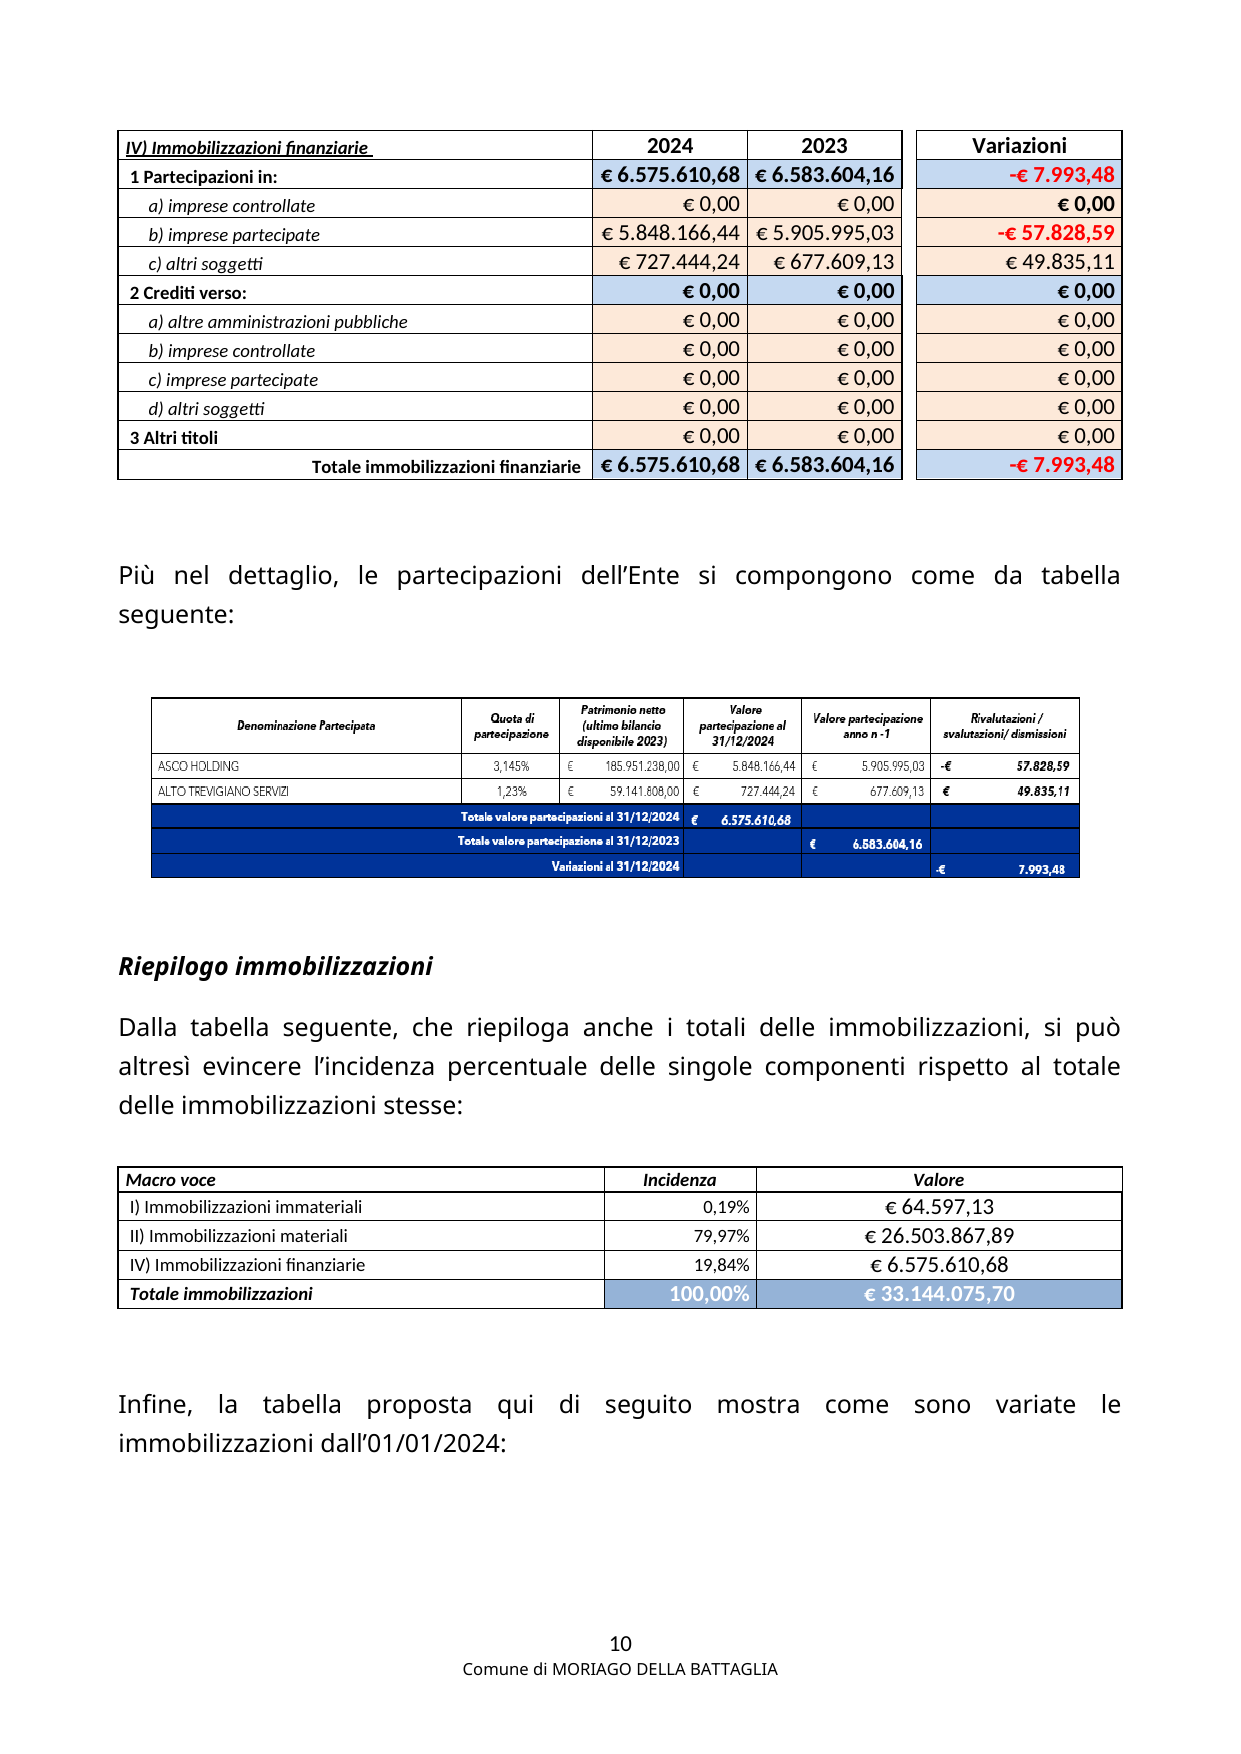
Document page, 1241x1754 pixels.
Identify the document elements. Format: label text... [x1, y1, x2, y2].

table_cell € 0,00 [593, 421, 747, 449]
table_cell 100,00% [605, 1280, 756, 1308]
text Dalla tabella seguente, che riepiloga anche i totali delle immobilizzazioni, si può altresì evincere l’incidenza percentuale delle singole componenti rispetto al totale delle immobilizzazioni stesse: [118, 1010, 1122, 1122]
table_cell b) imprese partecipate [119, 218, 592, 246]
table_cell Totale immobilizzazioni [119, 1280, 604, 1308]
table_cell -€ 57.828,59 [917, 218, 1121, 246]
text Più nel dettaglio, le partecipazioni dell’Ente si compongono come da tabella seguente: [118, 558, 1122, 631]
table_cell € 0,00 [748, 334, 901, 362]
table_cell [902, 188, 916, 217]
table_cell 19,84% [605, 1251, 756, 1278]
table_cell [902, 246, 916, 275]
table_cell € 5.905.995,03 [748, 218, 901, 246]
table_cell 79,97% [605, 1221, 756, 1249]
table_cell -€ 7.993,48 [917, 450, 1121, 478]
table_cell € 677.609,13 [748, 247, 901, 275]
table_header IV) Immobilizzazioni finanziarie [119, 131, 592, 159]
table_cell € 6.575.610,68 [593, 160, 747, 188]
table_cell € 64.597,13 [757, 1193, 1121, 1220]
table_cell € 727.444,24 [593, 247, 747, 275]
table_cell € 6.575.610,68 [757, 1251, 1121, 1278]
table_cell € 6.583.604,16 [748, 160, 901, 188]
table_cell € 0,00 [593, 334, 747, 362]
table_cell c) imprese partecipate [119, 363, 592, 391]
table_header Incidenza [605, 1168, 756, 1191]
table_cell IV) Immobilizzazioni finanziarie [119, 1251, 604, 1278]
table_cell € 0,00 [917, 189, 1121, 217]
table_cell € 0,00 [917, 305, 1121, 333]
table_cell c) altri soggetti [119, 247, 592, 275]
table_cell € 0,00 [917, 421, 1121, 449]
table_cell € 0,00 [593, 305, 747, 333]
table_header 2024 [593, 131, 747, 159]
table_cell 1 Partecipazioni in: [119, 160, 592, 188]
table_cell II) Immobilizzazioni materiali [119, 1221, 604, 1249]
table_cell € 0,00 [917, 363, 1121, 391]
table_cell [902, 217, 916, 246]
table_cell € 0,00 [748, 305, 901, 333]
table_cell a) altre amministrazioni pubbliche [119, 305, 592, 333]
table_cell 2 Crediti verso: [119, 276, 592, 304]
table_cell € 5.848.166,44 [593, 218, 747, 246]
table_cell [903, 449, 916, 478]
table_cell [903, 275, 916, 304]
table_cell € 49.835,11 [917, 247, 1121, 275]
table_cell [903, 362, 916, 391]
table_cell [903, 304, 916, 333]
table_cell € 0,00 [593, 276, 747, 304]
table_cell d) altri soggetti [119, 392, 592, 420]
table_cell € 6.575.610,68 [593, 450, 747, 478]
table_cell € 0,00 [593, 189, 747, 217]
table_cell € 0,00 [748, 276, 901, 304]
table_cell € 0,00 [917, 276, 1121, 304]
table_cell 0,19% [605, 1193, 756, 1220]
text Infine, la tabella proposta qui di seguito mostra come sono variate le immobilizzazioni dall’01/01/2024: [118, 1387, 1122, 1460]
subtitle Riepilogo immobilizzazioni [118, 948, 1122, 982]
table_cell [903, 333, 916, 362]
table_cell I) Immobilizzazioni immateriali [119, 1193, 604, 1220]
table_cell € 0,00 [748, 189, 901, 217]
table_cell Totale immobilizzazioni finanziarie [119, 450, 592, 478]
table_cell -€ 7.993,48 [917, 160, 1121, 188]
table_cell € 0,00 [593, 363, 747, 391]
table_cell € 0,00 [917, 392, 1121, 420]
table_cell [903, 420, 916, 449]
table_cell € 0,00 [748, 363, 901, 391]
table_cell € 0,00 [917, 334, 1121, 362]
table_cell € 0,00 [748, 421, 901, 449]
table_cell € 0,00 [593, 392, 747, 420]
table_cell [903, 159, 916, 188]
table_cell € 33.144.075,70 [757, 1280, 1121, 1308]
table_header Variazioni [917, 131, 1121, 159]
table_cell € 26.503.867,89 [757, 1221, 1121, 1249]
table_header Valore [757, 1168, 1122, 1191]
table_header 2023 [748, 131, 901, 159]
table_cell € 6.583.604,16 [748, 450, 901, 478]
table_cell [903, 391, 916, 420]
table_cell a) imprese controllate [119, 189, 592, 217]
table_header Macro voce [119, 1168, 604, 1191]
table_cell € 0,00 [748, 392, 901, 420]
table_cell 3 Altri titoli [119, 421, 592, 449]
table_header [903, 130, 916, 159]
table_cell b) imprese controllate [119, 334, 592, 362]
